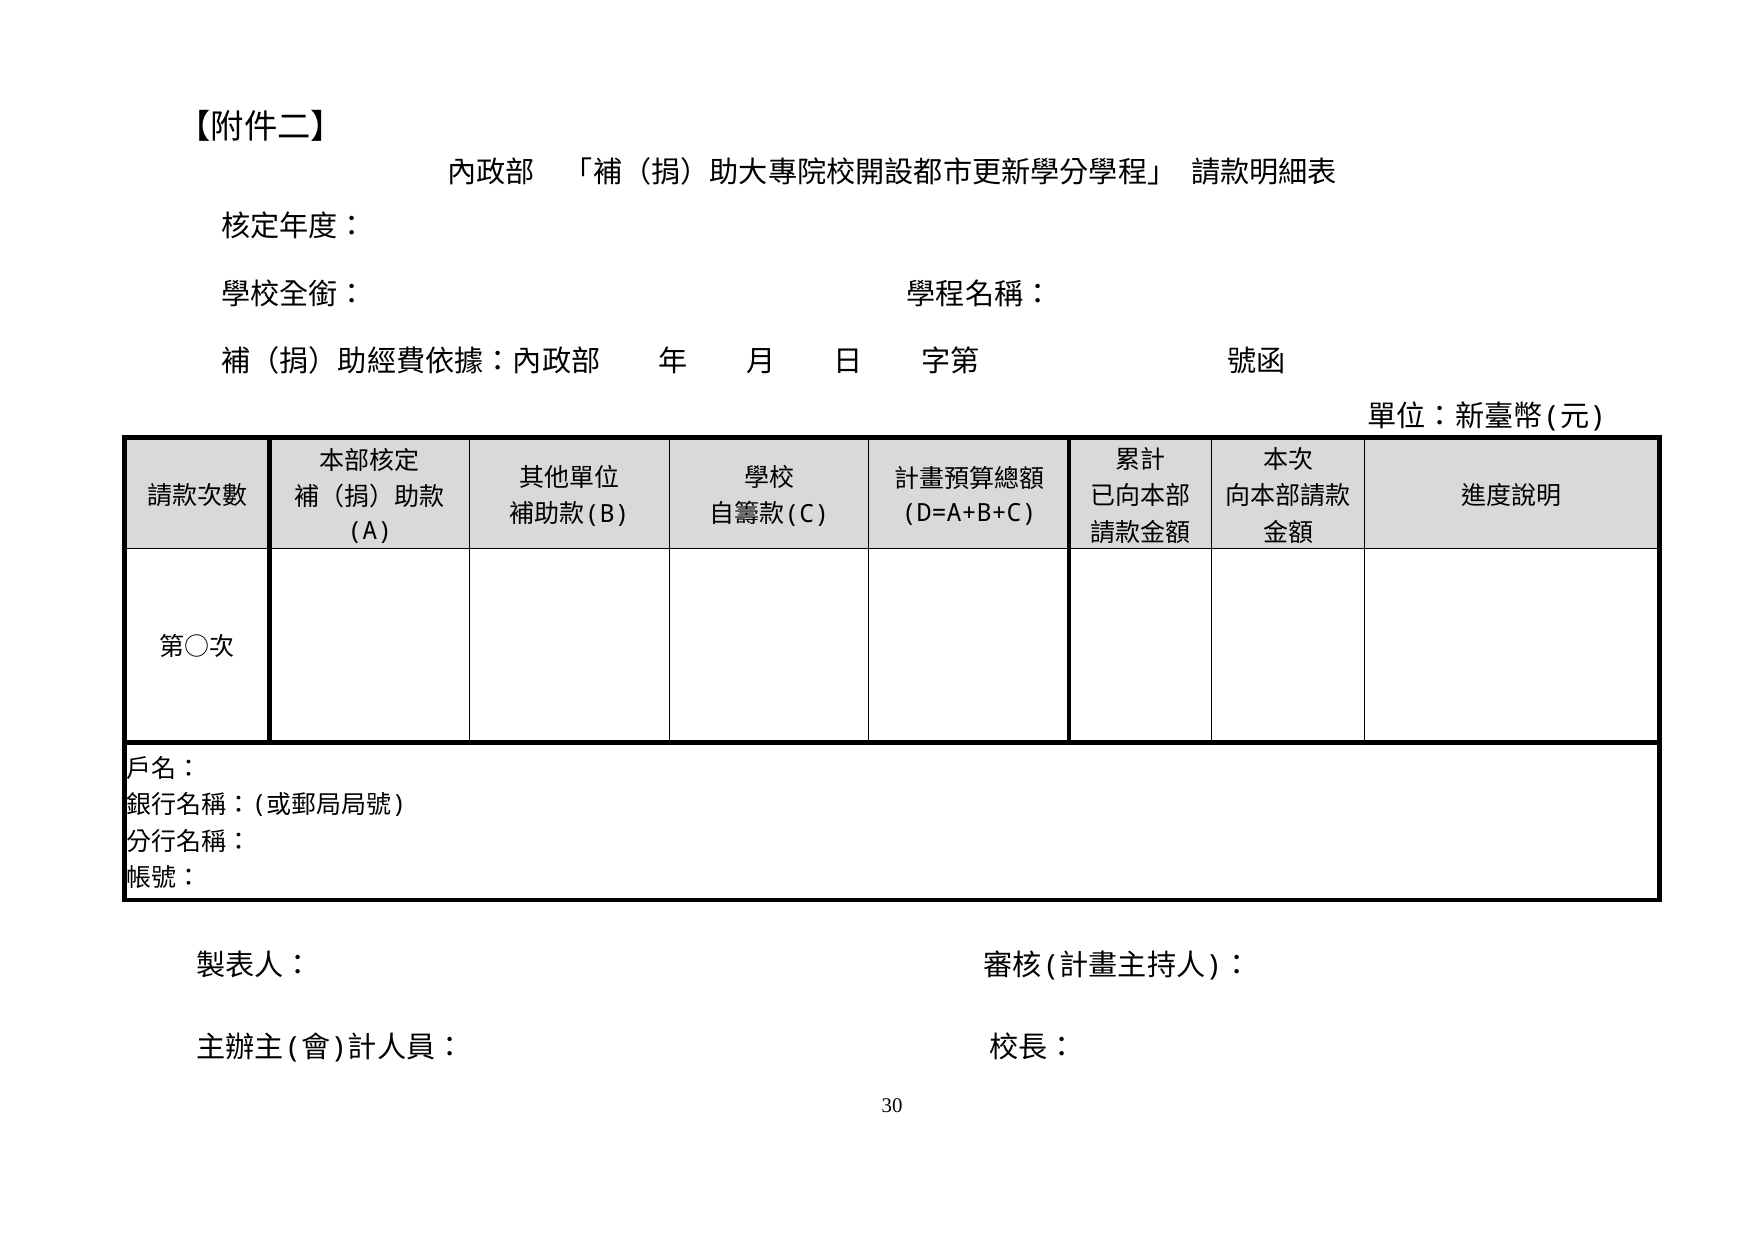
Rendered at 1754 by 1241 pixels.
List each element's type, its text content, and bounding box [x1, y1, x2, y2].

table_cell [470, 549, 669, 740]
table_header 累計 已向本部 請款金額 [1071, 440, 1211, 548]
table_cell 第○次 [127, 549, 267, 740]
table_header 本次 向本部請款金額 [1212, 440, 1364, 548]
table_cell [1212, 549, 1364, 740]
text 核定年度： [221, 203, 1708, 245]
text 補（捐）助經費依據：內政部 年 月 日 字第 號函 [221, 338, 1708, 380]
table_cell [272, 549, 469, 740]
table_header 計畫預算總額 (D=A+B+C) [869, 440, 1067, 548]
table_cell 戶名： 銀行名稱：(或郵局局號) 分行名稱： 帳號： [127, 745, 1657, 897]
text 【附件二】 [177, 100, 1606, 148]
text 學校全銜： 學程名稱： [221, 270, 1708, 313]
table_cell [1365, 549, 1657, 740]
text 內政部 「補（捐）助大專院校開設都市更新學分學程」 請款明細表 [177, 148, 1606, 191]
table_header 其他單位 補助款(B) [470, 440, 669, 548]
text 主辦主(會)計人員： 校長： [177, 1024, 1666, 1066]
table_header 學校 自籌款(C) [670, 440, 868, 548]
text 單位：新臺幣(元) [177, 392, 1606, 435]
text 製表人： 審核(計畫主持人)： [177, 942, 1666, 984]
table_header 進度說明 [1365, 440, 1657, 548]
table_cell [670, 549, 868, 740]
table_header 本部核定 補（捐）助款(A) [272, 440, 469, 548]
table_cell [1071, 549, 1211, 740]
table_header 請款次數 [127, 440, 267, 548]
table_cell [869, 549, 1067, 740]
